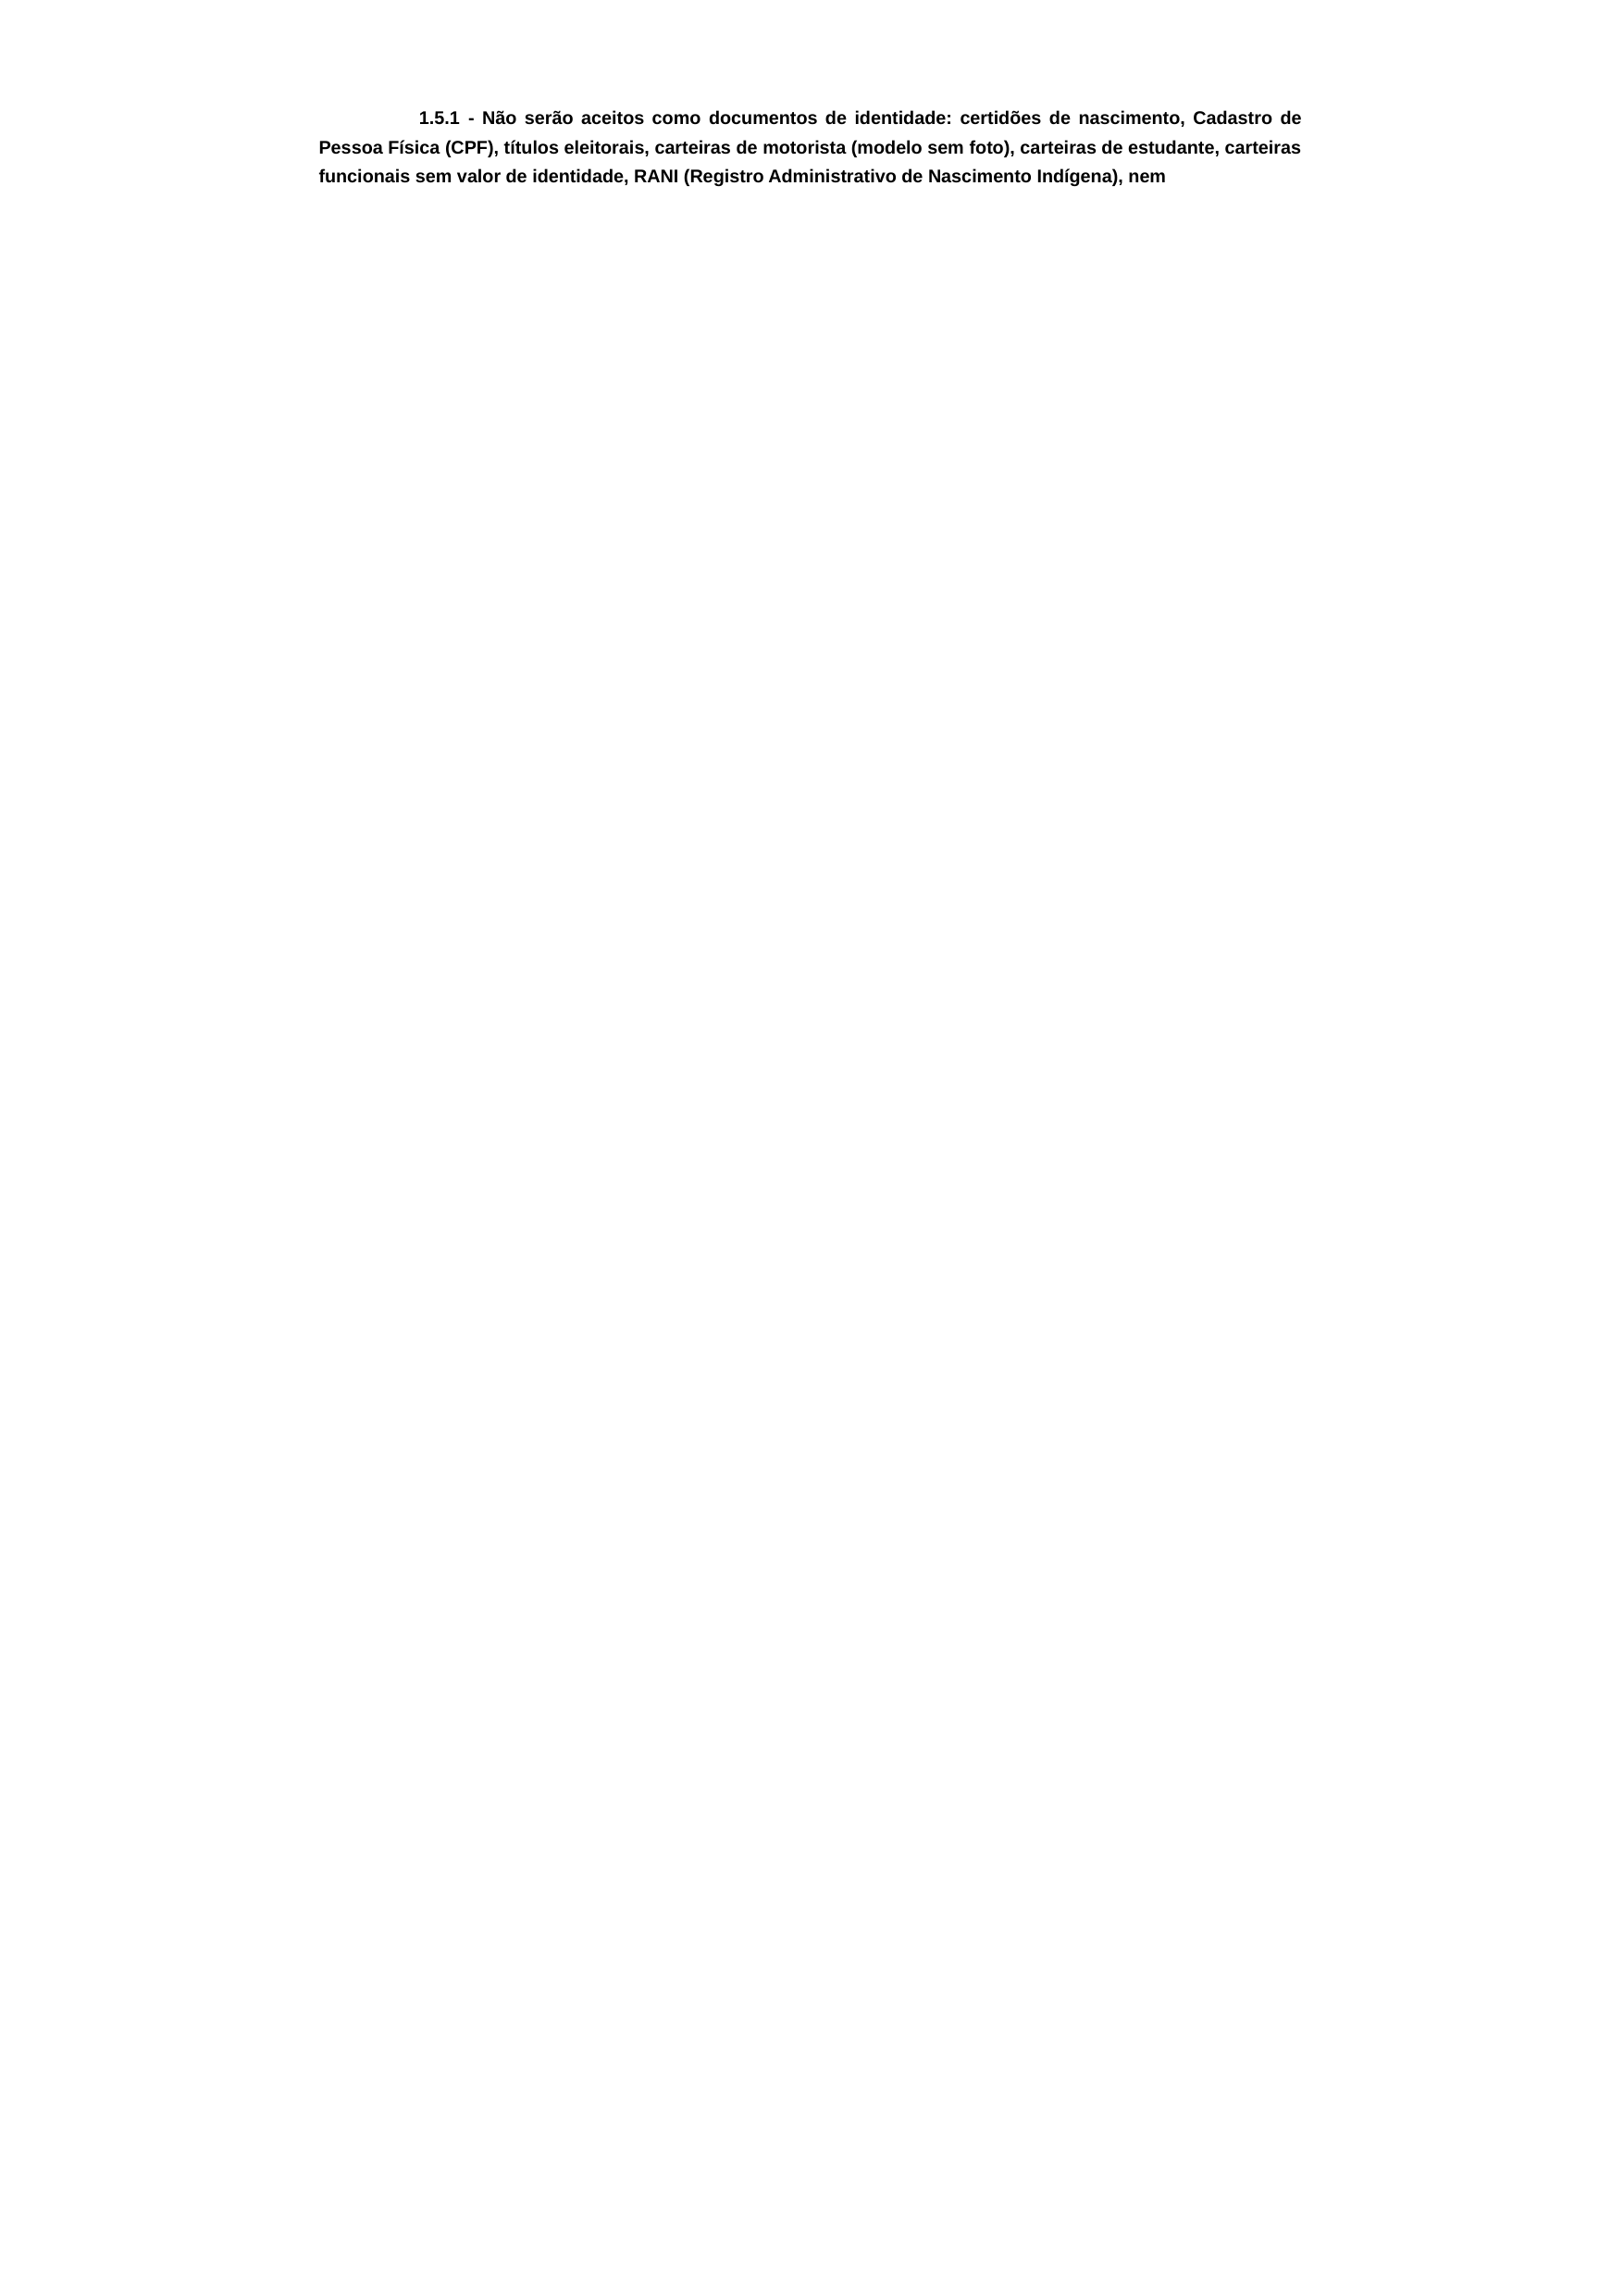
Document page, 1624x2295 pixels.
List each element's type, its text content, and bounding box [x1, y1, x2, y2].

list - Não serão aceitos como documentos de identidade: certidões de nascimento, Cadastro de Pessoa Física (CPF), títulos eleitorais, carteiras de motorista (modelo sem foto), carteiras de estudante, carteiras funcionais sem valor de identidade, RANI (Registro Administrativo de Nascimento Indígena), nem [318, 101, 1303, 189]
